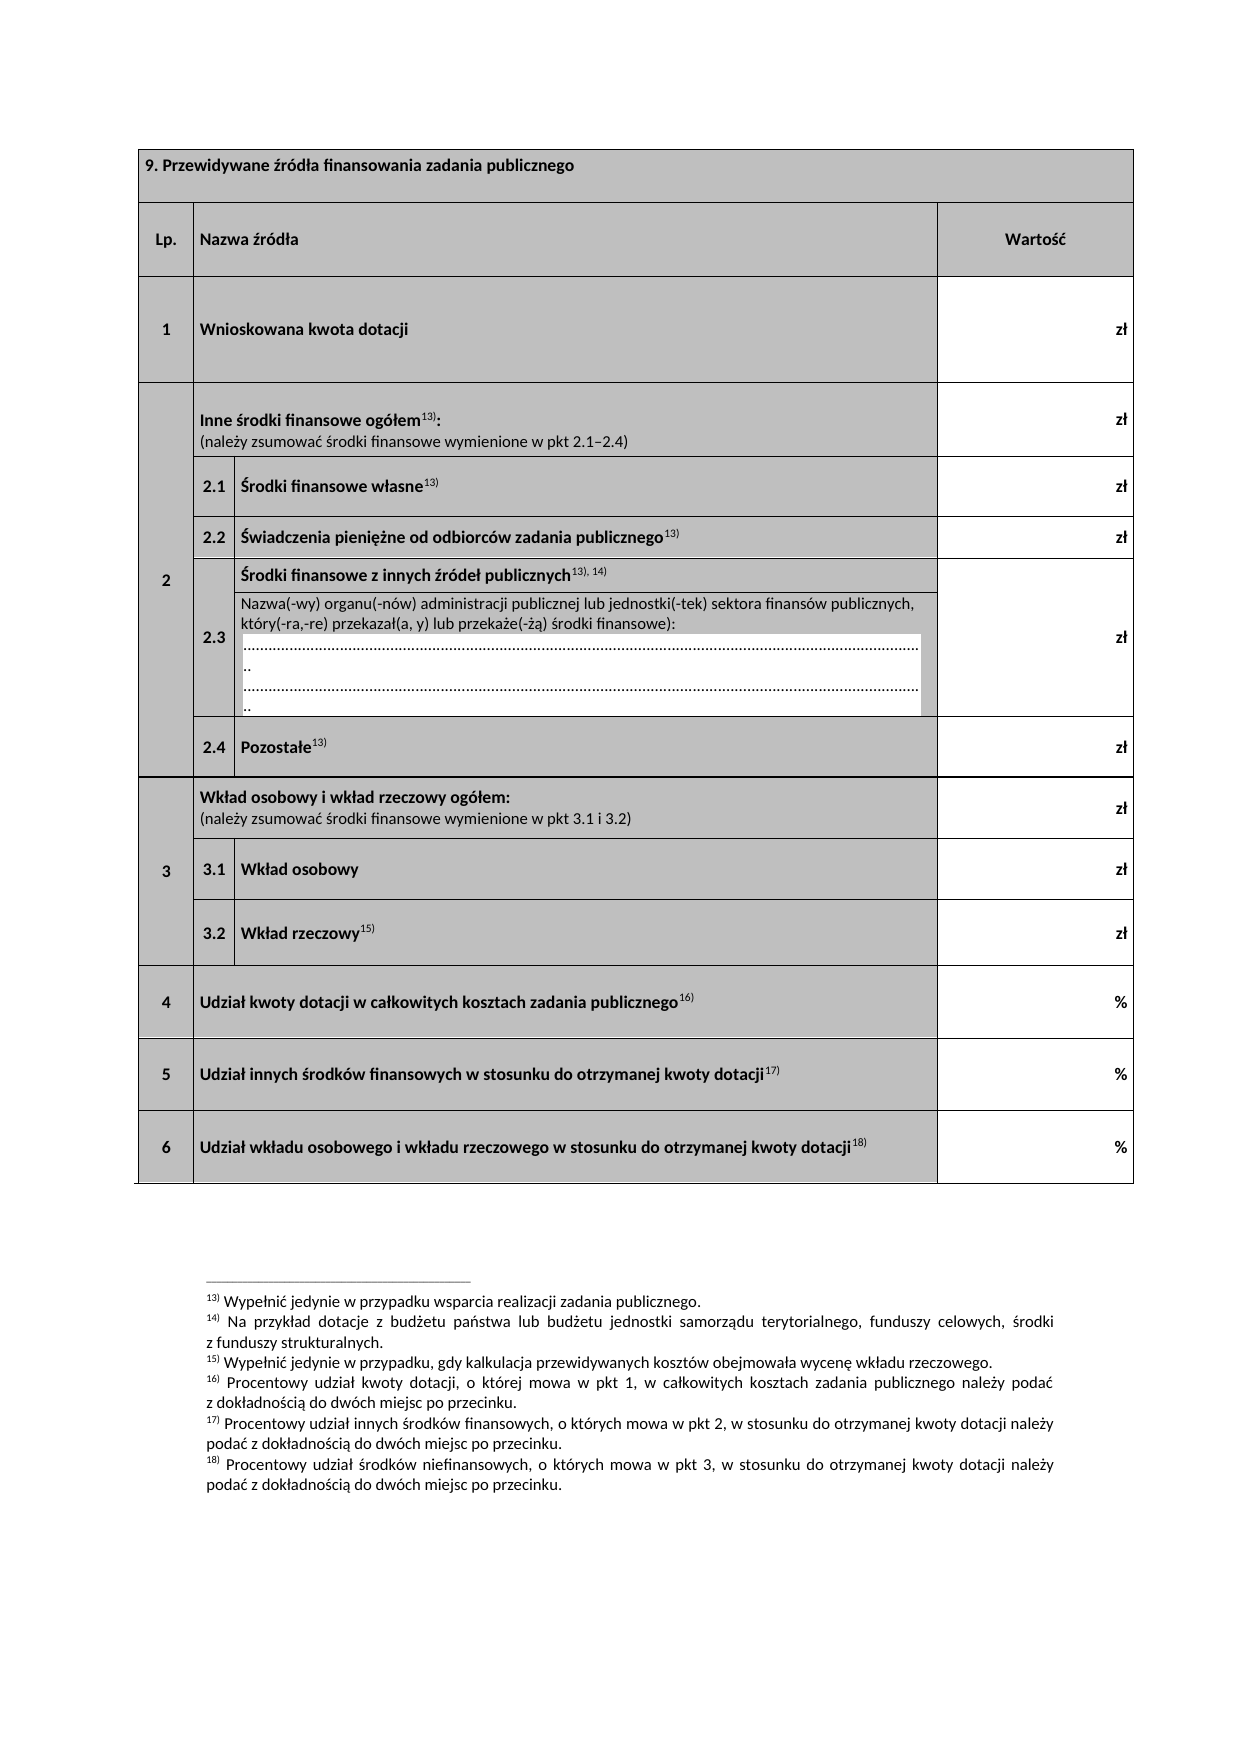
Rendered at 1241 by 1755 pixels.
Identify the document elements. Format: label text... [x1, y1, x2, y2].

table_cell zł [938, 457, 1133, 516]
table_cell zł [938, 900, 1133, 965]
table_cell % [938, 1039, 1133, 1110]
table_cell Wkład rzeczowy15) [235, 900, 937, 965]
table_cell 2.2 [194, 517, 234, 557]
table_cell [134, 838, 138, 899]
table_cell [134, 634, 138, 716]
table_cell [921, 634, 937, 716]
table_cell [134, 776, 138, 838]
table_cell 1 [139, 277, 193, 382]
table_cell 3.1 [194, 839, 234, 899]
table_cell 6 [139, 1111, 193, 1182]
table_cell zł [938, 778, 1133, 838]
table_cell 5 [139, 1039, 193, 1110]
table_cell 3.2 [194, 900, 234, 965]
table_cell [134, 276, 138, 382]
table_cell % [938, 966, 1133, 1037]
table_cell % [938, 1111, 1133, 1182]
table_cell 2.3 [194, 559, 234, 716]
table_cell zł [938, 277, 1133, 382]
table_cell zł [938, 717, 1133, 776]
table_cell Pozostałe13) [235, 717, 937, 776]
table_cell Środki finansowe z innych źródeł publicznych13), 14) [235, 559, 937, 592]
table_cell [134, 592, 138, 634]
table_cell [134, 456, 138, 516]
table_cell [134, 516, 138, 557]
table_header [134, 149, 138, 202]
table_cell 2.1 [194, 457, 234, 516]
table_cell Udział kwoty dotacji w całkowitych kosztach zadania publicznego16) [194, 966, 937, 1037]
table_cell [134, 716, 138, 776]
table_cell Wartość [938, 203, 1133, 276]
table_cell [134, 965, 138, 1037]
table_cell 3 [139, 778, 193, 965]
table_header 9. Przewidywane źródła finansowania zadania publicznego [139, 150, 1133, 202]
table_cell Świadczenia pieniężne od odbiorców zadania publicznego13) [235, 517, 937, 557]
table_cell [134, 1038, 138, 1110]
table_cell Nazwa(-wy) organu(-nów) administracji publicznej lub jednostki(-tek) sektora finansów publicznych, który(-ra,-re) przekazał(a, y) lub przekaże(-żą) środki finansowe): [235, 593, 937, 634]
table_cell Środki finansowe własne13) [235, 457, 937, 516]
table_cell zł [938, 517, 1133, 557]
table_cell Udział innych środków finansowych w stosunku do otrzymanej kwoty dotacji17) [194, 1039, 937, 1110]
table_cell Wnioskowana kwota dotacji [194, 277, 937, 382]
table_cell [134, 202, 138, 276]
table_cell 2 [139, 383, 193, 776]
table_cell [134, 382, 138, 456]
table_cell [235, 634, 243, 716]
table_cell Nazwa źródła [194, 203, 937, 276]
table_cell Wkład osobowy [235, 839, 937, 899]
table_cell [134, 899, 138, 965]
table_cell Wkład osobowy i wkład rzeczowy ogółem: (należy zsumować środki finansowe wymienione w pkt 3.1 i 3.2) [194, 778, 937, 838]
table_cell ___________________________________________________ 13) Wypełnić jedynie w przypadku wsparcia realizacji zadania publicznego. 14) Na przykład dotacje z budżetu państwa lub budżetu jednostki samorządu terytorialnego, funduszy celowych, środki z funduszy strukturalnych. 15) Wypełnić jedynie w przypadku, gdy kalkulacja przewidywanych kosztów obejmowała wycenę wkładu rzeczowego. 16) Procentowy udział kwoty dotacji, o której mowa w pkt 1, w całkowitych kosztach zadania publicznego należy podać z dokładnością do dwóch miejsc po przecinku. 17) Procentowy udział innych środków finansowych, o których mowa w pkt 2, w stosunku do otrzymanej kwoty dotacji należy podać z dokładnością do dwóch miejsc po przecinku. 18) Procentowy udział środków niefinansowych, o których mowa w pkt 3, w stosunku do otrzymanej kwoty dotacji należy podać z dokładnością do dwóch miejsc po przecinku. [134, 1184, 1133, 1494]
table_cell zł [938, 559, 1133, 716]
table_cell zł [938, 839, 1133, 899]
table_cell Inne środki finansowe ogółem13): (należy zsumować środki finansowe wymienione w pkt 2.1–2.4) [194, 383, 937, 456]
table_cell [134, 558, 138, 592]
table_cell Lp. [139, 203, 193, 276]
table_cell [134, 1110, 138, 1182]
table_cell Udział wkładu osobowego i wkładu rzeczowego w stosunku do otrzymanej kwoty dotacji18) [194, 1111, 937, 1182]
table_cell 2.4 [194, 717, 234, 776]
table_cell zł [938, 383, 1133, 456]
table_cell 4 [139, 966, 193, 1037]
table_cell ................................................................................................................................................................... ................................................................................................................................................................... [243, 634, 921, 716]
